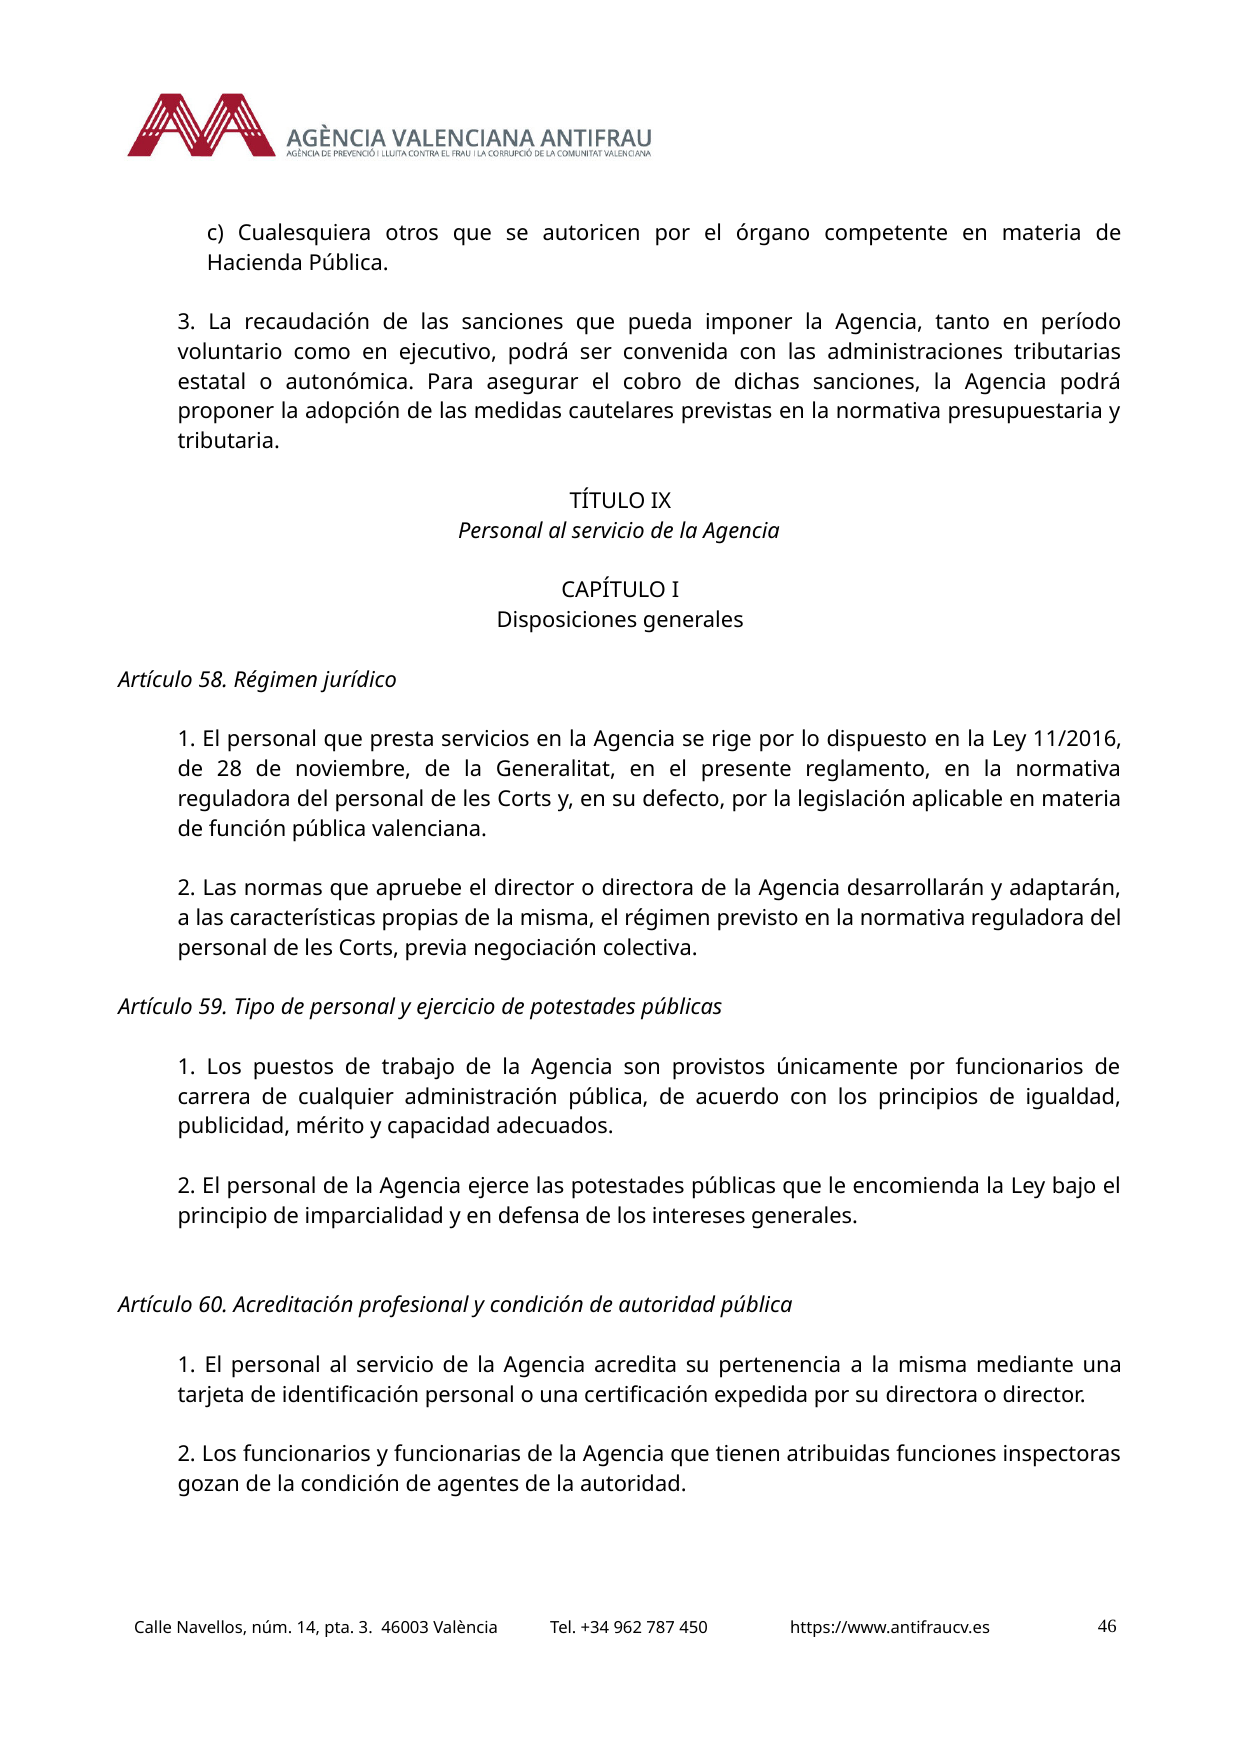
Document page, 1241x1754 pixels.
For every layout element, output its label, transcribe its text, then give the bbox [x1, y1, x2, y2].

text 1. El personal que presta servicios en la Agencia se rige por lo dispuesto en la Ley 11/2016, de 28 de noviembre, de la Generalitat, en el presente reglamento, en la normativa reguladora del personal de les Corts y, en su defecto, por la legislación aplicable en materia de función pública valenciana. [177, 723, 1122, 842]
text Disposiciones generales [118, 604, 1122, 634]
text Artículo 60. Acreditación profesional y condición de autoridad pública [118, 1289, 1122, 1319]
text Personal al servicio de la Agencia [118, 515, 1122, 544]
text 1. El personal al servicio de la Agencia acredita su pertenencia a la misma mediante una tarjeta de identificación personal o una certificación expedida por su directora o director. [177, 1349, 1122, 1408]
text 2. Los funcionarios y funcionarias de la Agencia que tienen atribuidas funciones inspectoras gozan de la condición de agentes de la autoridad. [177, 1438, 1122, 1498]
text Artículo 59. Tipo de personal y ejercicio de potestades públicas [118, 991, 1122, 1021]
text 2. Las normas que apruebe el director o directora de la Agencia desarrollarán y adaptarán, a las características propias de la misma, el régimen previsto en la normativa reguladora del personal de les Corts, previa negociación colectiva. [177, 872, 1122, 962]
text 1. Los puestos de trabajo de la Agencia son provistos únicamente por funcionarios de carrera de cualquier administración pública, de acuerdo con los principios de igualdad, publicidad, mérito y capacidad adecuados. [177, 1051, 1122, 1140]
text CAPÍTULO I [118, 574, 1122, 604]
text Artículo 58. Régimen jurídico [118, 664, 1122, 693]
text c) Cualesquiera otros que se autoricen por el órgano competente en materia de Hacienda Pública. [207, 217, 1122, 276]
text TÍTULO IX [118, 485, 1122, 515]
text 2. El personal de la Agencia ejerce las potestades públicas que le encomienda la Ley bajo el principio de imparcialidad y en defensa de los intereses generales. [177, 1170, 1122, 1230]
picture [122, 81, 655, 166]
text 3. La recaudación de las sanciones que pueda imponer la Agencia, tanto en período voluntario como en ejecutivo, podrá ser convenida con las administraciones tributarias estatal o autonómica. Para asegurar el cobro de dichas sanciones, la Agencia podrá proponer la adopción de las medidas cautelares previstas en la normativa presupuestaria y tributaria. [177, 306, 1122, 455]
